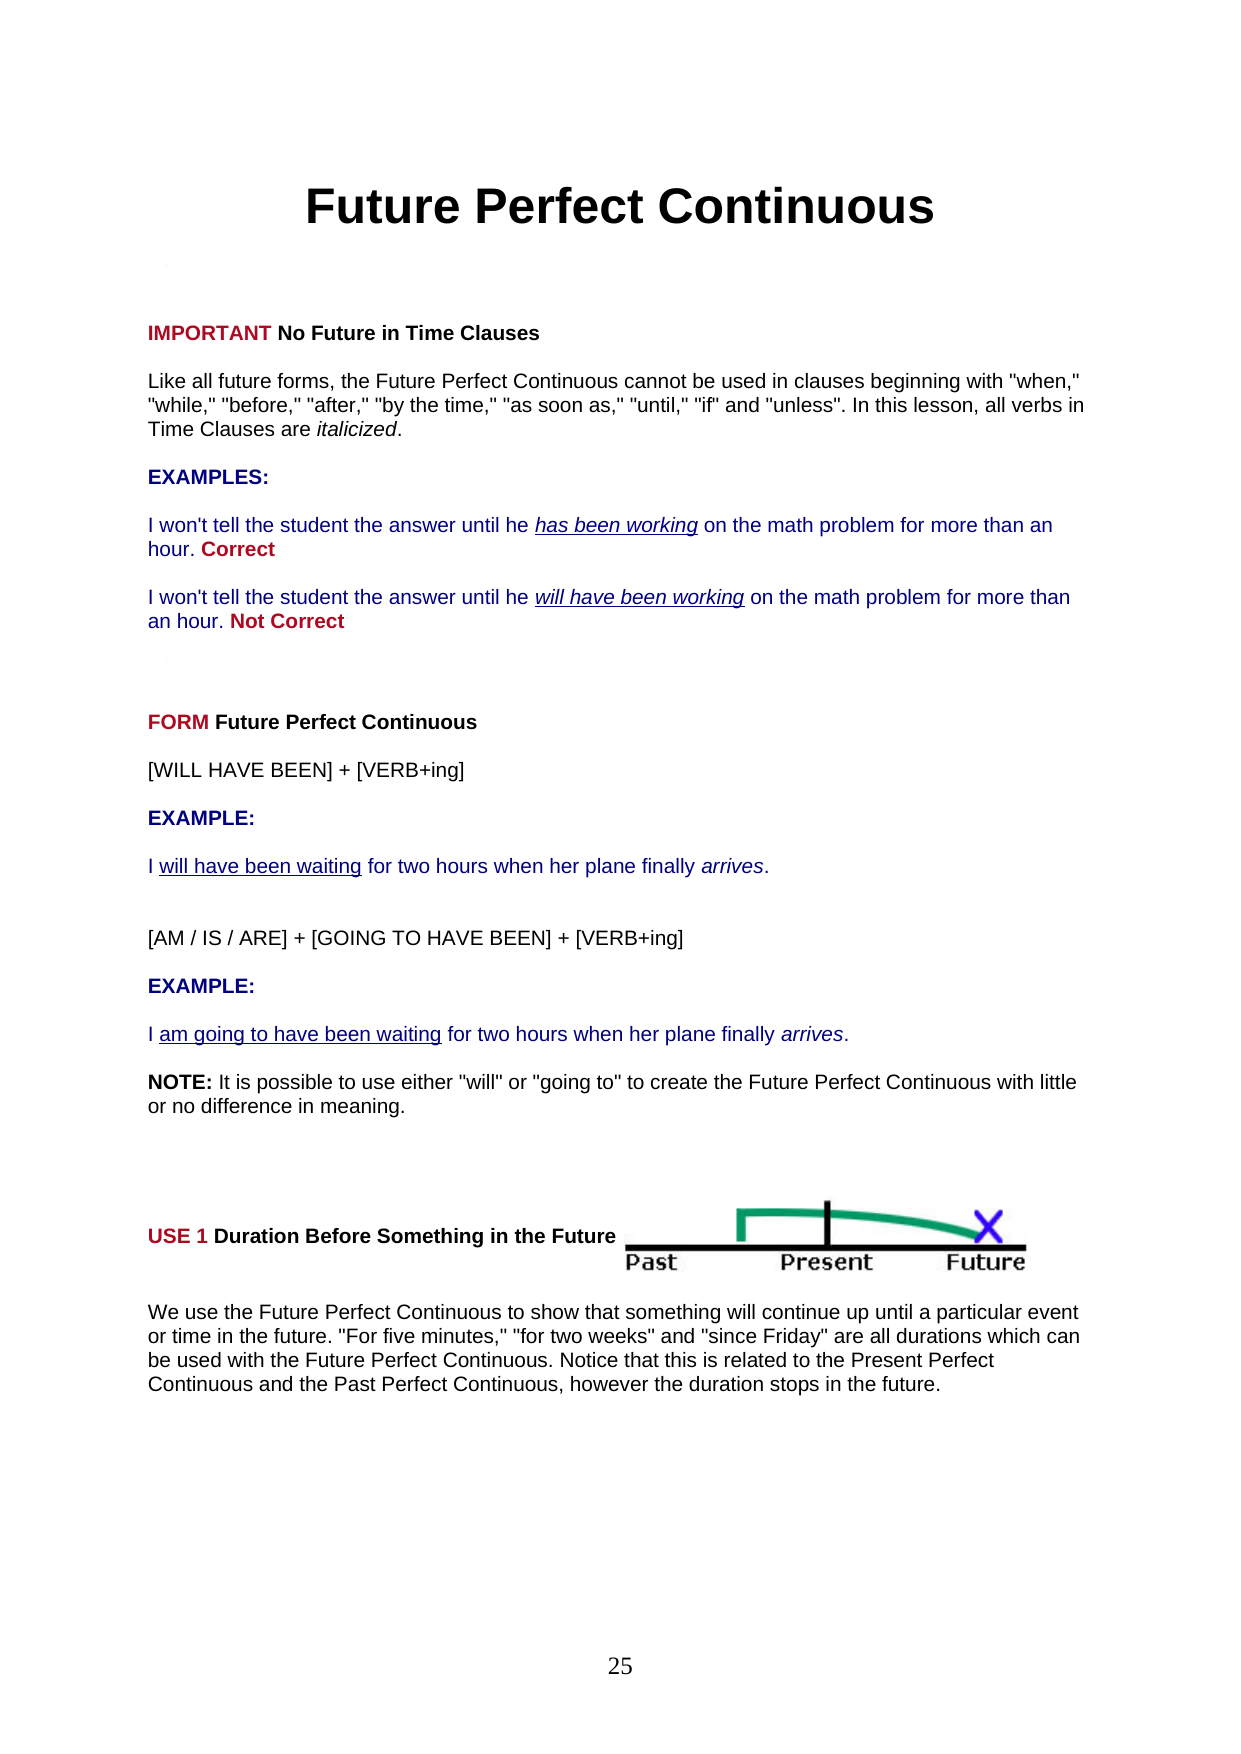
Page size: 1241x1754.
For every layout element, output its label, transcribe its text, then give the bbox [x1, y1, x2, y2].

picture [624, 1196, 1028, 1275]
text We use the Future Perfect Continuous to show that something will continue up until a particular event or time in the future. "For five minutes," "for two weeks" and "since Friday" are all durations which can be used with the Future Perfect Continuous. Notice that this is related to the Present Perfect Continuous and the Past Perfect Continuous, however the duration stops in the future. [148, 1276, 1093, 1420]
subtitle Future Perfect Continuous [148, 177, 1093, 234]
table_header USE 1 Duration Before Something in the Future [146, 1195, 623, 1276]
text IMPORTANT No Future in Time Clauses Like all future forms, the Future Perfect Continuous cannot be used in clauses beginning with "when," "while," "before," "after," "by the time," "as soon as," "until," "if" and "unless". In this lesson, all verbs in Time Clauses are italicized. EXAMPLES: I won't tell the student the answer until he has been working on the math problem for more than an hour. Correct I won't tell the student the answer until he will have been working on the math problem for more than an hour. Not Correct [148, 292, 1093, 632]
table_header [623, 1195, 1034, 1276]
text FORM Future Perfect Continuous [WILL HAVE BEEN] + [VERB+ing] EXAMPLE: I will have been waiting for two hours when her plane finally arrives. [AM / IS / ARE] + [GOING TO HAVE BEEN] + [VERB+ing] EXAMPLE: I am going to have been waiting for two hours when her plane finally arrives. NOTE: It is possible to use either "will" or "going to" to create the Future Perfect Continuous with little or no difference in meaning. [148, 686, 1093, 1117]
